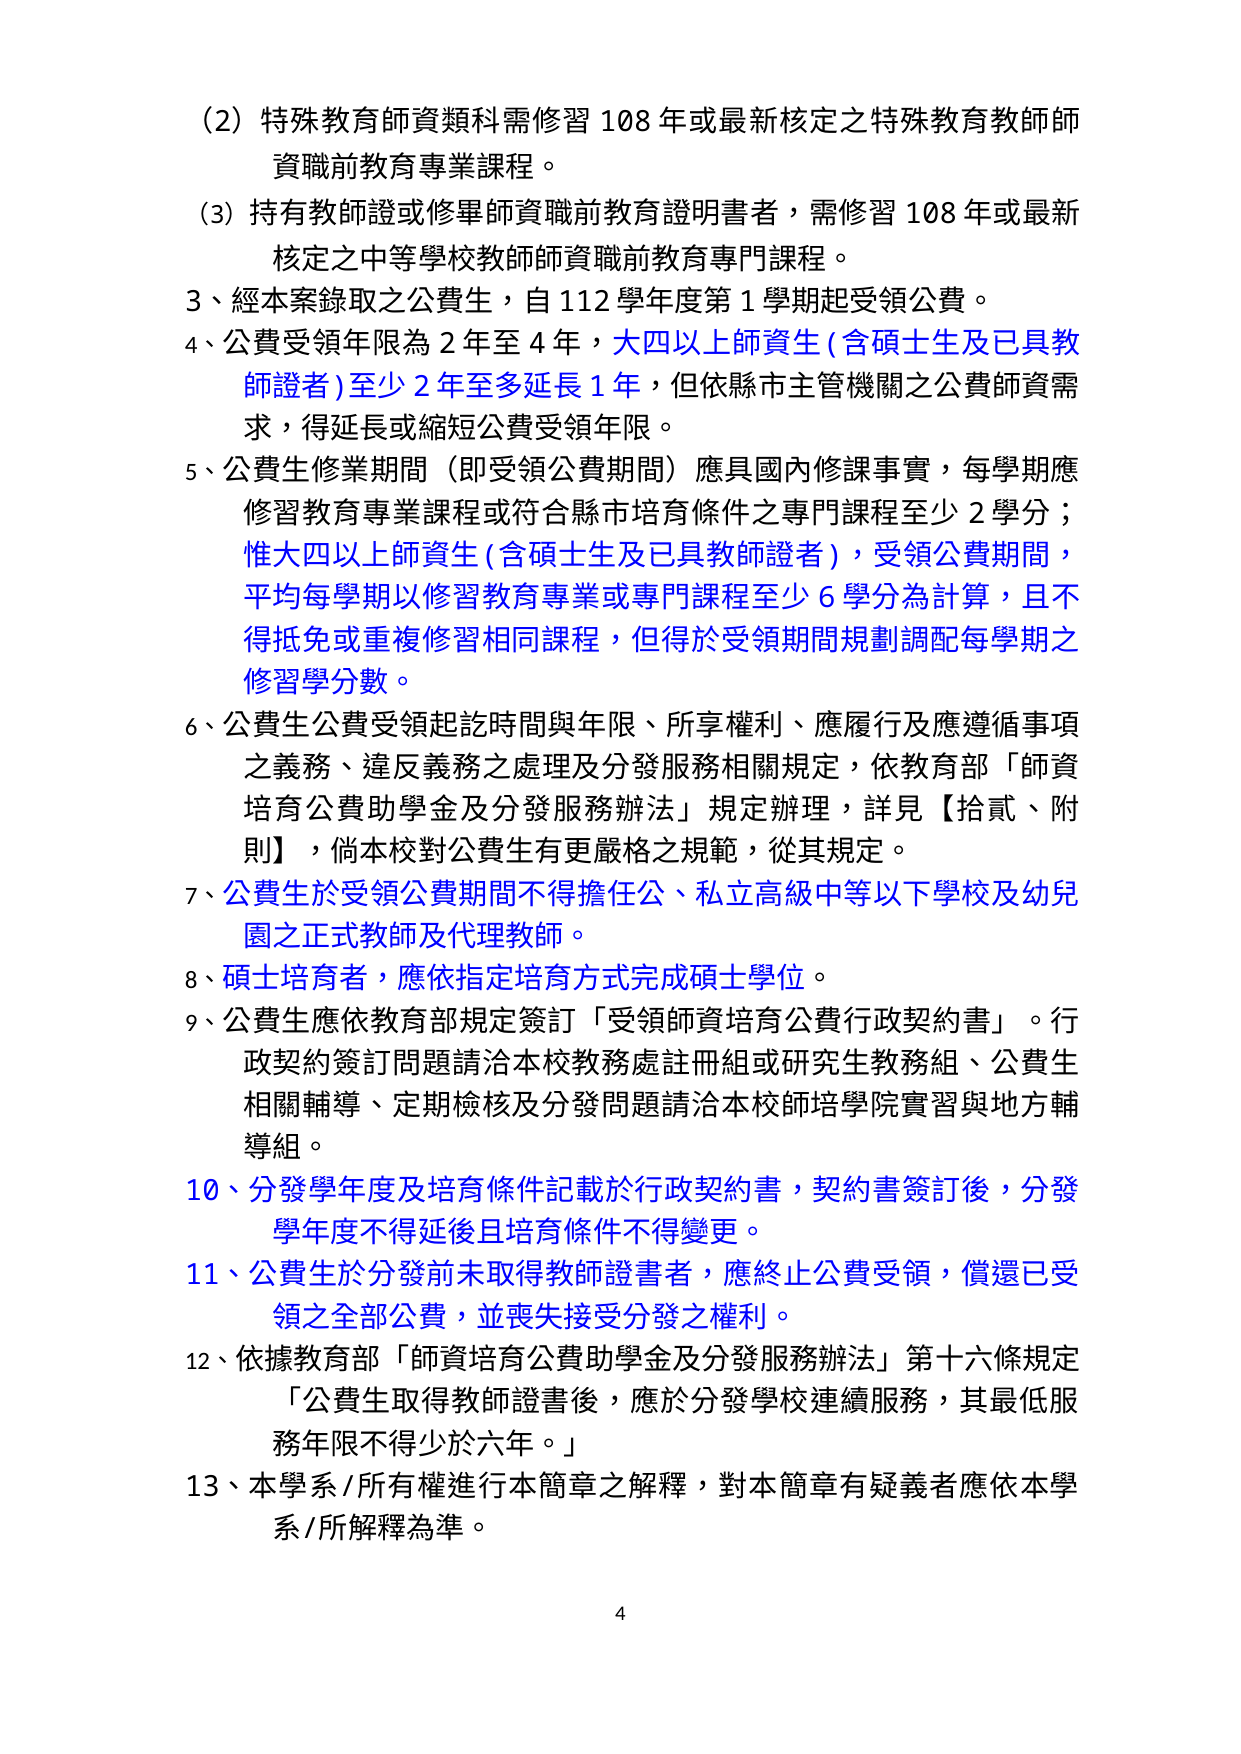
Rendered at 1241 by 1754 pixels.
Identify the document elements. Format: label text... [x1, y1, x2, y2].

list 公費生公費受領起訖時間與年限、所享權利、應履行及應遵循事項之義務、違反義務之處理及分發服務相關規定，依教育部「師資培育公費助學金及分發服務辦法」規定辦理，詳見【拾貳、附則】，倘本校對公費生有更嚴格之規範，從其規定。 [184, 701, 1081, 870]
list 本學系/所有權進行本簡章之解釋，對本簡章有疑義者應依本學系/所解釋為準。 [184, 1462, 1081, 1547]
list 公費生應依教育部規定簽訂「受領師資培育公費行政契約書」。行政契約簽訂問題請洽本校教務處註冊組或研究生教務組、公費生相關輔導、定期檢核及分發問題請洽本校師培學院實習與地方輔導組。 [184, 997, 1081, 1166]
list 公費生於受領公費期間不得擔任公、私立高級中等以下學校及幼兒園之正式教師及代理教師。 [184, 870, 1081, 955]
list 碩士培育者，應依指定培育方式完成碩士學位。 [184, 955, 1081, 997]
list 特殊教育師資類科需修習108年或最新核定之特殊教育教師師資職前教育專業課程。 [184, 94, 1081, 186]
list 公費生修業期間（即受領公費期間）應具國內修課事實，每學期應修習教育專業課程或符合縣市培育條件之專門課程至少2學分；惟大四以上師資生(含碩士生及已具教師證者)，受領公費期間，平均每學期以修習教育專業或專門課程至少6學分為計算，且不得抵免或重複修習相同課程，但得於受領期間規劃調配每學期之修習學分數。 [184, 447, 1081, 701]
list 依據教育部「師資培育公費助學金及分發服務辦法」第十六條規定「公費生取得教師證書後，應於分發學校連續服務，其最低服務年限不得少於六年。」 [184, 1336, 1081, 1462]
list 分發學年度及培育條件記載於行政契約書，契約書簽訂後，分發學年度不得延後且培育條件不得變更。 [184, 1166, 1081, 1251]
list 持有教師證或修畢師資職前教育證明書者，需修習108年或最新核定之中等學校教師師資職前教育專門課程。 [184, 186, 1081, 277]
list 公費受領年限為2年至4年，大四以上師資生(含碩士生及已具教師證者)至少2年至多延長1年，但依縣市主管機關之公費師資需求，得延長或縮短公費受領年限。 [184, 320, 1081, 447]
list 公費生於分發前未取得教師證書者，應終止公費受領，償還已受領之全部公費，並喪失接受分發之權利。 [184, 1251, 1081, 1336]
list 經本案錄取之公費生，自112學年度第1學期起受領公費。 [184, 277, 1081, 320]
